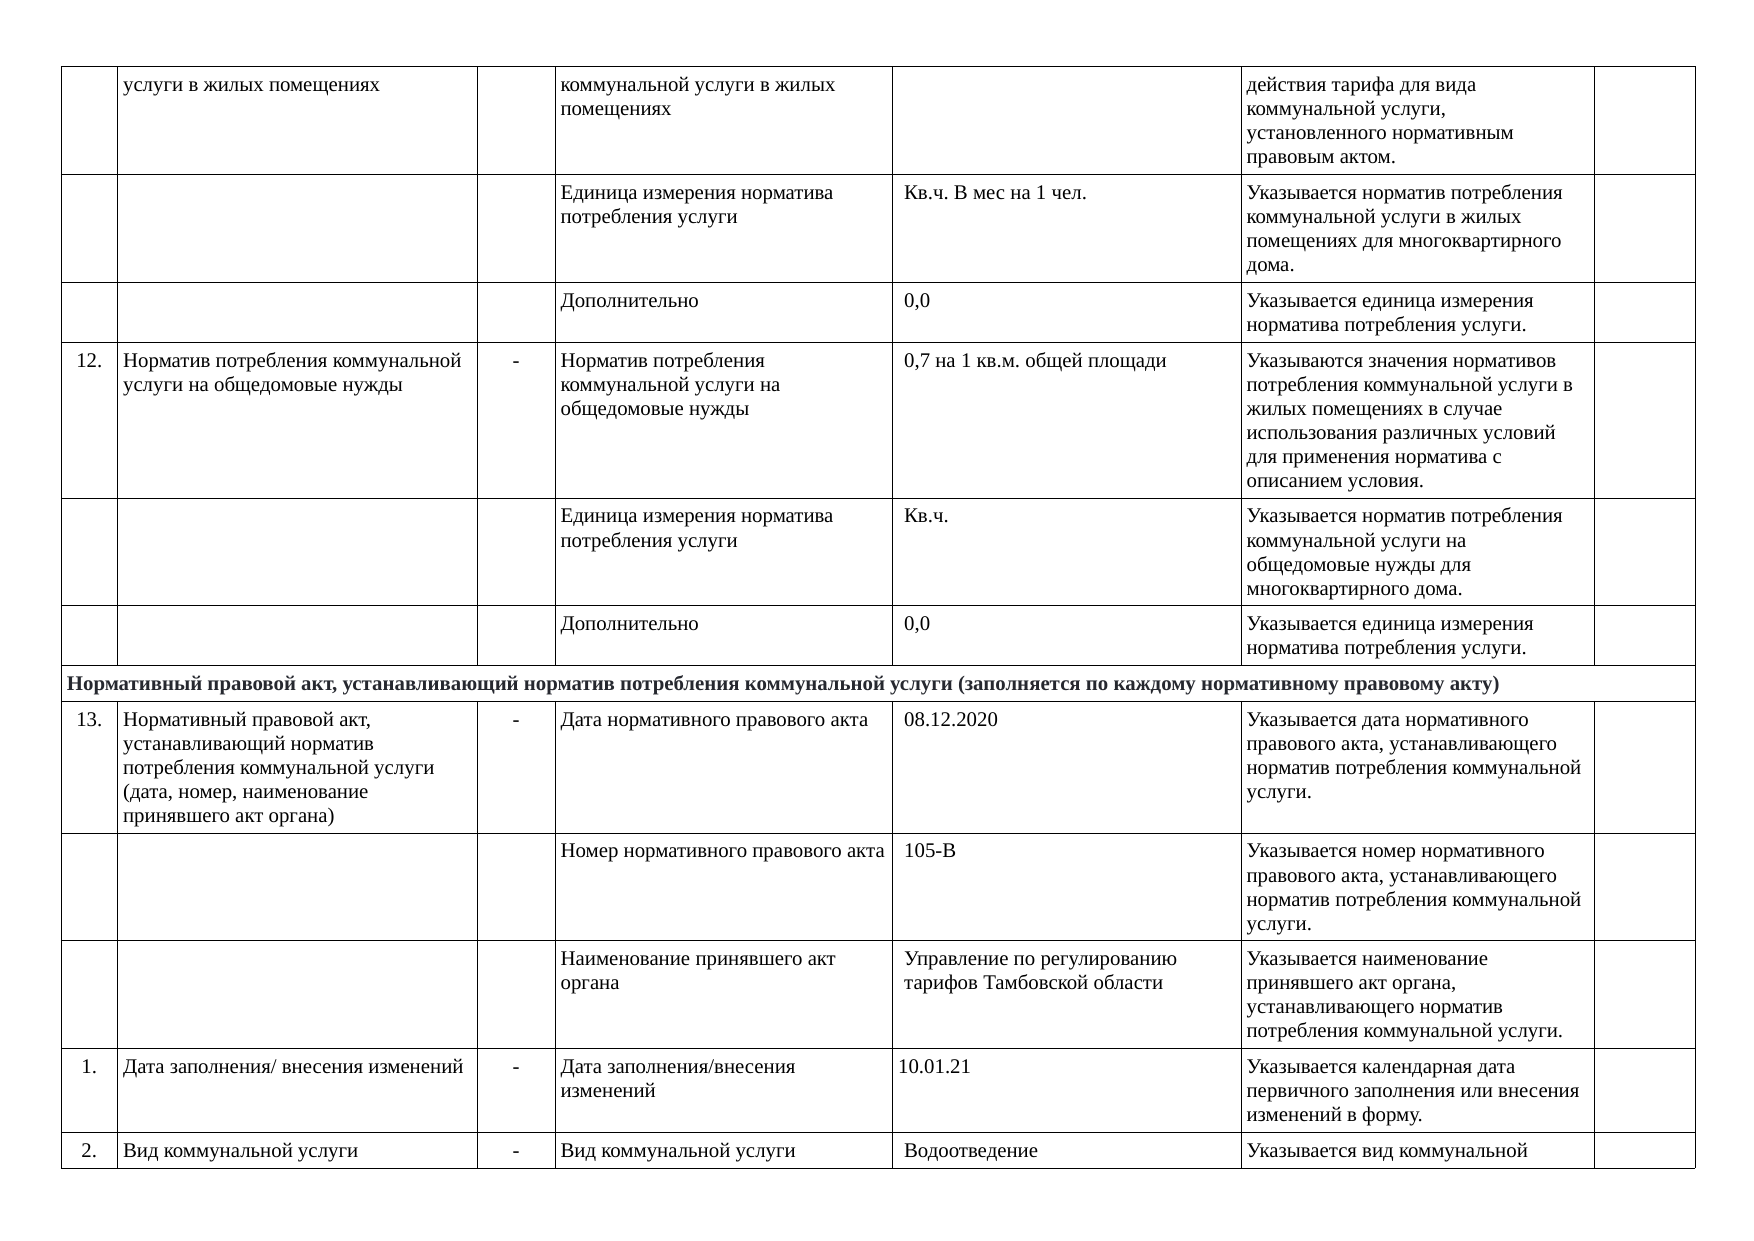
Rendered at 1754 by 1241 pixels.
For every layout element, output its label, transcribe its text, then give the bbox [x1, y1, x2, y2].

table_cell [118, 941, 477, 1048]
table_cell [1595, 1049, 1695, 1132]
table_cell Единица измерения норматива потребления услуги [556, 175, 892, 282]
table_cell [118, 175, 477, 282]
table_cell [118, 606, 477, 665]
table_cell [62, 941, 117, 1048]
table_cell - [478, 1133, 555, 1168]
table_cell 12. [62, 343, 117, 498]
table_cell [478, 283, 555, 342]
table_cell [1595, 499, 1695, 605]
table_cell Норматив потребления коммунальной услуги на общедомовые нужды [556, 343, 892, 498]
table_cell Указывается норматив потребления коммунальной услуги на общедомовые нужды для многоквартирного дома. [1242, 499, 1594, 605]
table_cell 105-В [893, 834, 1241, 940]
table_cell [1595, 941, 1695, 1048]
table_cell Указывается норматив потребления коммунальной услуги в жилых помещениях для многоквартирного дома. [1242, 175, 1594, 282]
table_cell 0,7 на 1 кв.м. общей площади [893, 343, 1241, 498]
table_cell [1595, 834, 1695, 940]
table_cell 2. [62, 1133, 117, 1168]
table_cell Кв.ч. [893, 499, 1241, 605]
table_cell [478, 834, 555, 940]
table_cell [62, 67, 117, 174]
table_cell 10.01.21 [893, 1049, 1241, 1132]
table_cell Указывается единица измерения норматива потребления услуги. [1242, 606, 1594, 665]
table_cell Указывается календарная дата первичного заполнения или внесения изменений в форму. [1242, 1049, 1594, 1132]
table_cell Указывается дата нормативного правового акта, устанавливающего норматив потребления коммунальной услуги. [1242, 702, 1594, 833]
table_cell 1. [62, 1049, 117, 1132]
table_cell - [478, 67, 555, 174]
table_cell [62, 283, 117, 342]
table_cell Указывается номер нормативного правового акта, устанавливающего норматив потребления коммунальной услуги. [1242, 834, 1594, 940]
table_cell Дата заполнения/внесения изменений [556, 1049, 892, 1132]
table_cell действия тарифа для вида коммунальной услуги, установленного нормативным правовым актом. [1242, 67, 1594, 174]
table_cell Вид коммунальной услуги [118, 1133, 477, 1168]
table_cell [1595, 1133, 1695, 1168]
table_cell [62, 606, 117, 665]
table_cell Вид коммунальной услуги [556, 1133, 892, 1168]
table_cell [118, 834, 477, 940]
table_cell Указывается вид коммунальной [1242, 1133, 1594, 1168]
table_cell [118, 283, 477, 342]
table_cell Указывается единица измерения норматива потребления услуги. [1242, 283, 1594, 342]
table_cell [478, 175, 555, 282]
table_cell [1595, 343, 1695, 498]
table_cell [62, 834, 117, 940]
table_cell 0,0 [893, 283, 1241, 342]
table_cell [1595, 606, 1695, 665]
table_cell услуги в жилых помещениях [118, 67, 477, 174]
table_cell - [478, 1049, 555, 1132]
table_cell Нормативный правовой акт, устанавливающий норматив потребления коммунальной услуги (дата, номер, наименование принявшего акт органа) [118, 702, 477, 833]
table_cell Дата нормативного правового акта [556, 702, 892, 833]
table_cell - [478, 702, 555, 833]
table_cell [478, 499, 555, 605]
table_cell Указываются значения нормативов потребления коммунальной услуги в жилых помещениях в случае использования различных условий для применения норматива с описанием условия. [1242, 343, 1594, 498]
table_cell Управление по регулированию тарифов Тамбовской области [893, 941, 1241, 1048]
table_cell Наименование принявшего акт органа [556, 941, 892, 1048]
table_cell [1595, 67, 1695, 174]
table_cell [893, 67, 1241, 174]
table_cell Дата заполнения/ внесения изменений [118, 1049, 477, 1132]
table_cell Дополнительно [556, 283, 892, 342]
table_cell Норматив потребления коммунальной услуги на общедомовые нужды [118, 343, 477, 498]
table_cell [1595, 702, 1695, 833]
table_cell - [478, 343, 555, 498]
table_cell Указывается наименование принявшего акт органа, устанавливающего норматив потребления коммунальной услуги. [1242, 941, 1594, 1048]
table_cell [1595, 175, 1695, 282]
table_cell [478, 941, 555, 1048]
table_cell 08.12.2020 [893, 702, 1241, 833]
table_cell 13. [62, 702, 117, 833]
table_cell [62, 499, 117, 605]
table_cell Единица измерения норматива потребления услуги [556, 499, 892, 605]
table_cell Кв.ч. В мес на 1 чел. [893, 175, 1241, 282]
table_cell Номер нормативного правового акта [556, 834, 892, 940]
table_cell Водоотведение [893, 1133, 1241, 1168]
table_cell [1595, 283, 1695, 342]
table_cell Дополнительно [556, 606, 892, 665]
table_cell Нормативный правовой акт, устанавливающий норматив потребления коммунальной услуги (заполняется по каждому нормативному правовому акту) [62, 666, 1695, 701]
table_cell коммунальной услуги в жилых помещениях [556, 67, 892, 174]
table_cell [62, 175, 117, 282]
table_cell [118, 499, 477, 605]
table_cell [478, 606, 555, 665]
table_cell 0,0 [893, 606, 1241, 665]
